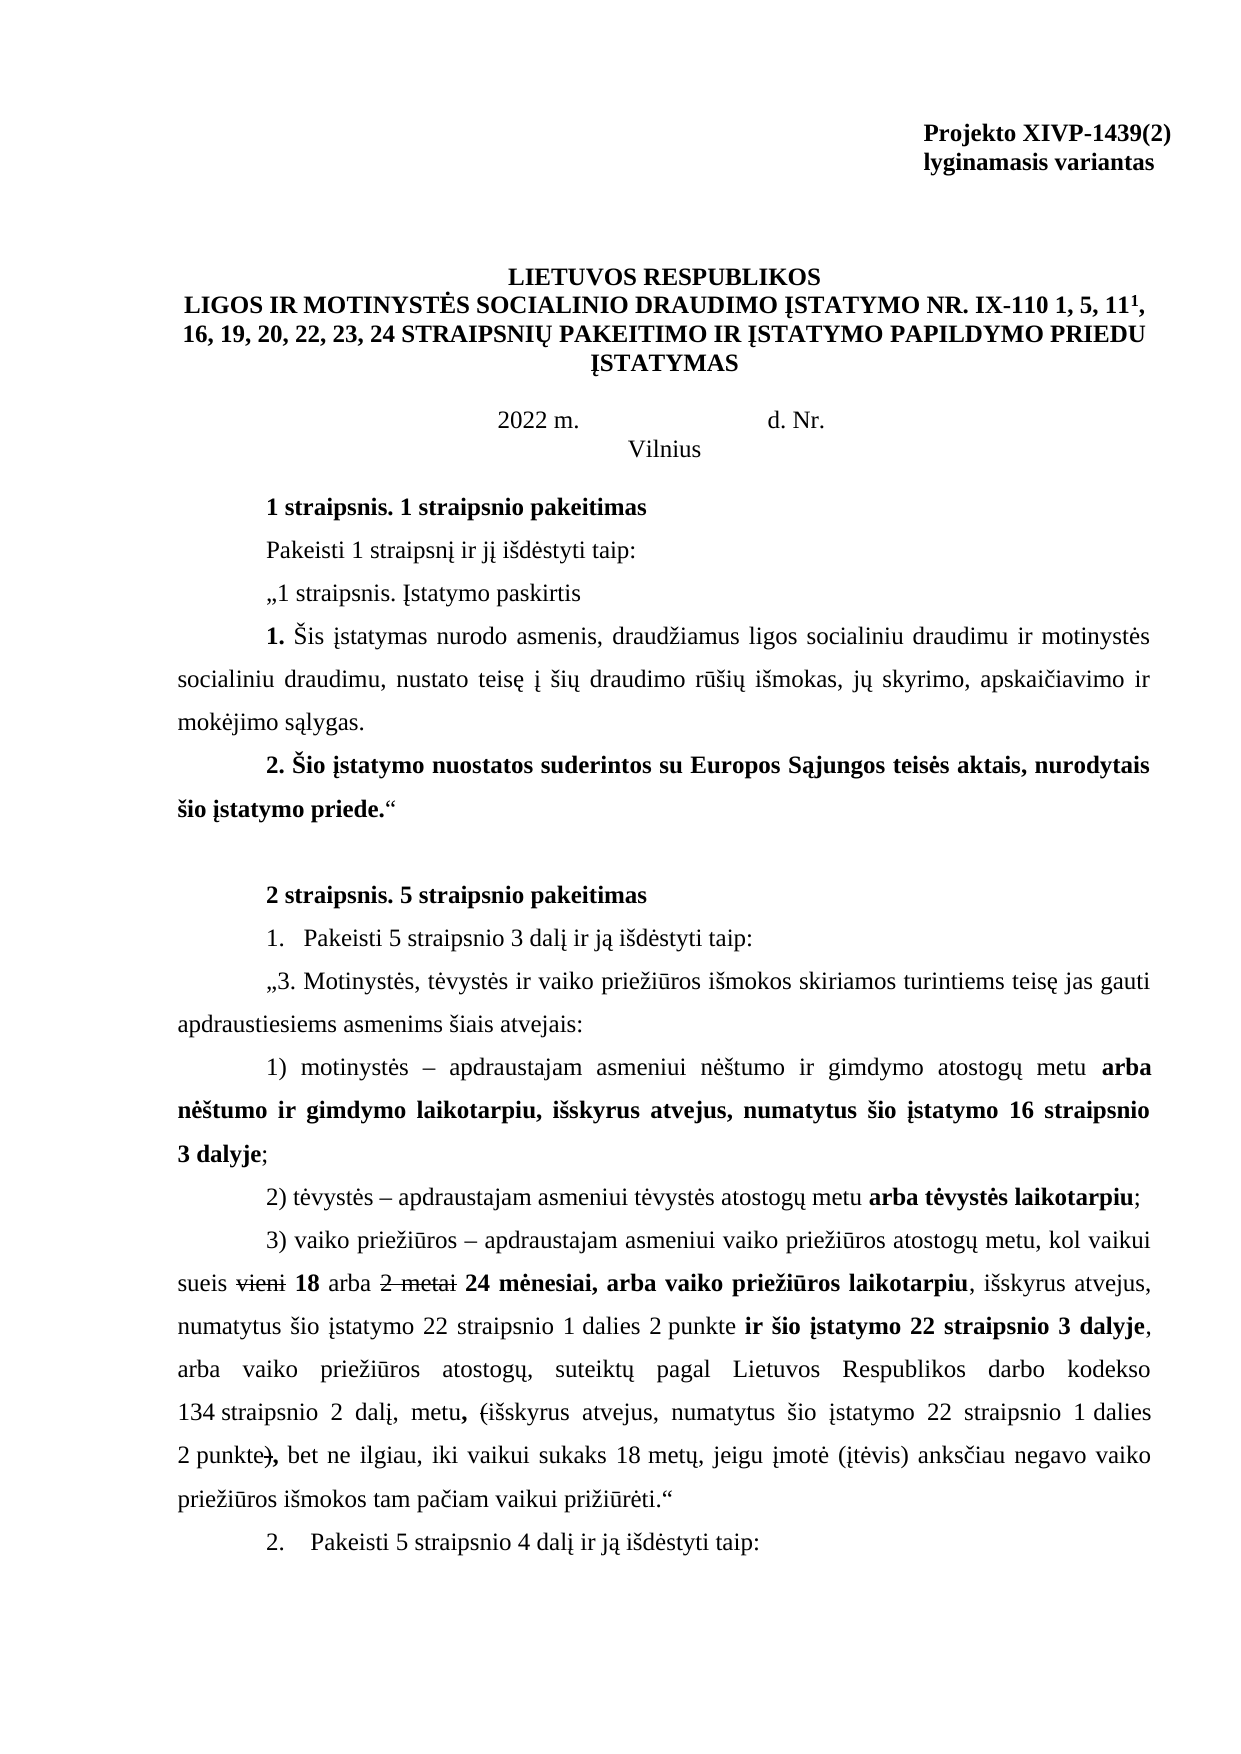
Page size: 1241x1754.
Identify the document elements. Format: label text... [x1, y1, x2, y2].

text „3. Motinystės, tėvystės ir vaiko priežiūros išmokos skiriamos turintiems teisę jas gauti apdraustiesiems asmenims šiais atvejais: [177, 966, 1152, 1038]
text 2022 m. d. Nr. [177, 406, 1152, 434]
text 2 straipsnis. 5 straipsnio pakeitimas [177, 880, 1152, 909]
text ĮSTATYMAS [177, 348, 1152, 377]
text „1 straipsnis. Įstatymo paskirtis [177, 578, 1152, 607]
table_header Projekto XIVP-1439(2) lyginamasis variantas [912, 118, 1189, 204]
text 2. Pakeisti 5 straipsnio 4 dalį ir ją išdėstyti taip: [177, 1527, 1152, 1556]
text Pakeisti 1 straipsnį ir jį išdėstyti taip: [177, 535, 1152, 564]
text Vilnius [177, 434, 1152, 463]
text 1. Pakeisti 5 straipsnio 3 dalį ir ją išdėstyti taip: [266, 923, 1152, 952]
table_cell [912, 204, 1189, 233]
text 1. Šis įstatymas nurodo asmenis, draudžiamus ligos socialiniu draudimu ir motinystės socialiniu draudimu, nustato teisę į šių draudimo rūšių išmokas, jų skyrimo, apskaičiavimo ir mokėjimo sąlygas. [177, 621, 1152, 736]
text 2. Šio įstatymo nuostatos suderintos su Europos Sąjungos teisės aktais, nurodytais šio įstatymo priede.“ [177, 751, 1152, 822]
text LIETUVOS RESPUBLIKOS [177, 262, 1152, 291]
text 3) vaiko priežiūros – apdraustajam asmeniui vaiko priežiūros atostogų metu, kol vaikui sueis vieni 18 arba 2 metai 24 mėnesiai, arba vaiko priežiūros laikotarpiu, išskyrus atvejus, numatytus šio įstatymo 22 straipsnio 1 dalies 2 punkte ir šio įstatymo 22 straipsnio 3 dalyje, arba vaiko priežiūros atostogų, suteiktų pagal Lietuvos Respublikos darbo kodekso 134 straipsnio 2 dalį, metu, (išskyrus atvejus, numatytus šio įstatymo 22 straipsnio 1 dalies 2 punkte), bet ne ilgiau, iki vaikui sukaks 18 metų, jeigu įmotė (įtėvis) anksčiau negavo vaiko priežiūros išmokos tam pačiam vaikui prižiūrėti.“ [177, 1225, 1152, 1512]
text 1 straipsnis. 1 straipsnio pakeitimas [177, 492, 1152, 521]
text LiGOS IR MOTINYSTĖS SOCIALINIO DRAUDIMO ĮSTATYMO Nr. IX-110 1, 5, 111, 16, 19, 20, 22, 23, 24 straipsniŲ pakeitimo IR ĮSTATYMO PAPILDYMO PRIEDU [177, 291, 1152, 348]
text 2) tėvystės – apdraustajam asmeniui tėvystės atostogų metu arba tėvystės laikotarpiu; [177, 1182, 1152, 1211]
table_cell [177, 204, 912, 233]
text 1) motinystės – apdraustajam asmeniui nėštumo ir gimdymo atostogų metu arba nėštumo ir gimdymo laikotarpiu, išskyrus atvejus, numatytus šio įstatymo 16 straipsnio 3 dalyje; [177, 1052, 1152, 1167]
table_header [177, 118, 912, 204]
